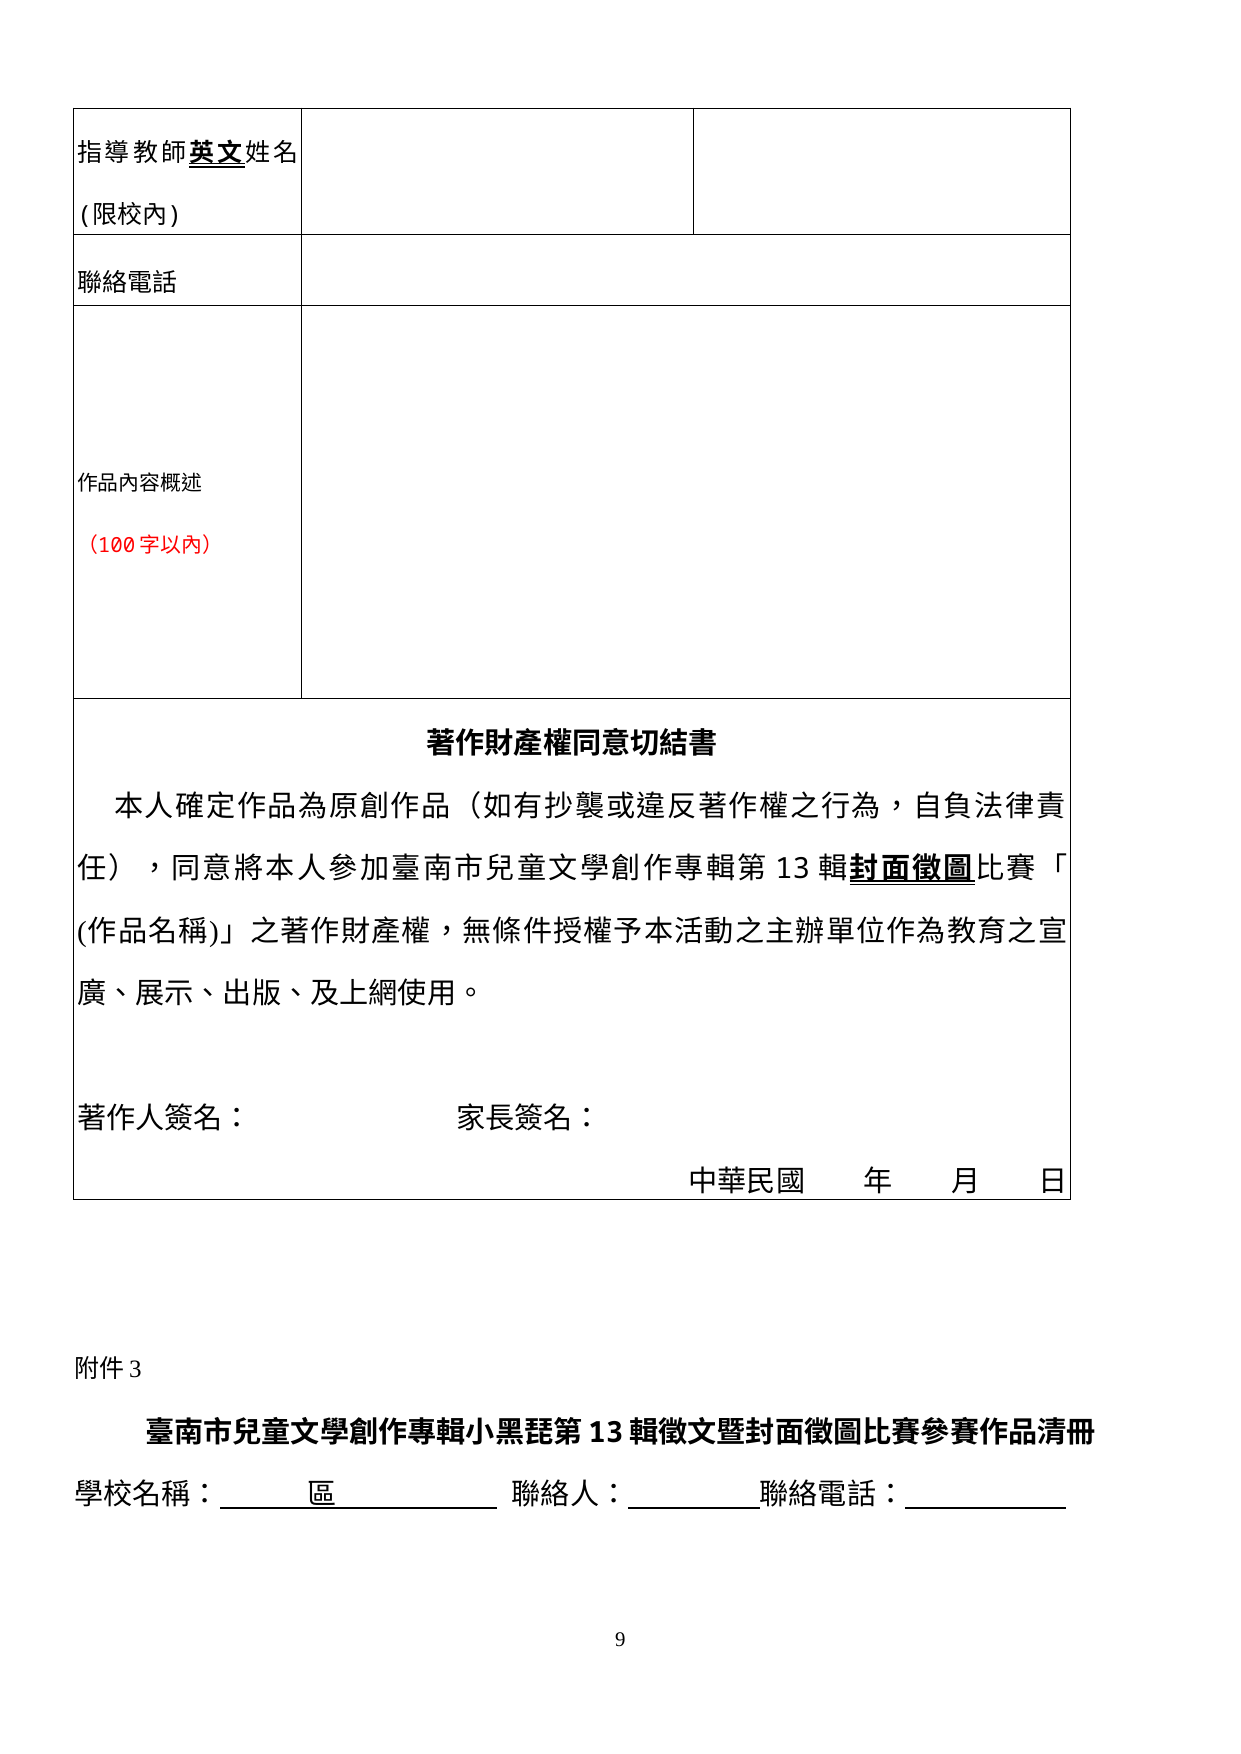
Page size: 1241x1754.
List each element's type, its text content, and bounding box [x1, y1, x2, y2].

table_cell 著作財產權同意切結書 本人確定作品為原創作品（如有抄襲或違反著作權之行為，自負法律責任），同意將本人參加臺南市兒童文學創作專輯第13輯封面徵圖比賽「 (作品名稱)」之著作財產權，無條件授權予本活動之主辦單位作為教育之宣廣、展示、出版、及上網使用。 著作人簽名： 家長簽名： 中華民國 年 月 日 [74, 699, 1070, 1199]
table_cell 作品內容概述 （100字以內） [74, 306, 301, 698]
table_cell [694, 109, 1070, 234]
table_cell [302, 109, 693, 234]
table_cell [302, 235, 1070, 305]
table_cell 指導教師英文姓名(限校內) [74, 109, 301, 234]
text 臺南市兒童文學創作專輯小黑琵第13輯徵文暨封面徵圖比賽參賽作品清冊 [74, 1388, 1167, 1450]
text 學校名稱： 區 聯絡人： 聯絡電話： [74, 1450, 1167, 1513]
text 附件3 [74, 1325, 1167, 1388]
table_cell 聯絡電話 [74, 235, 301, 305]
table_cell [302, 306, 1070, 698]
